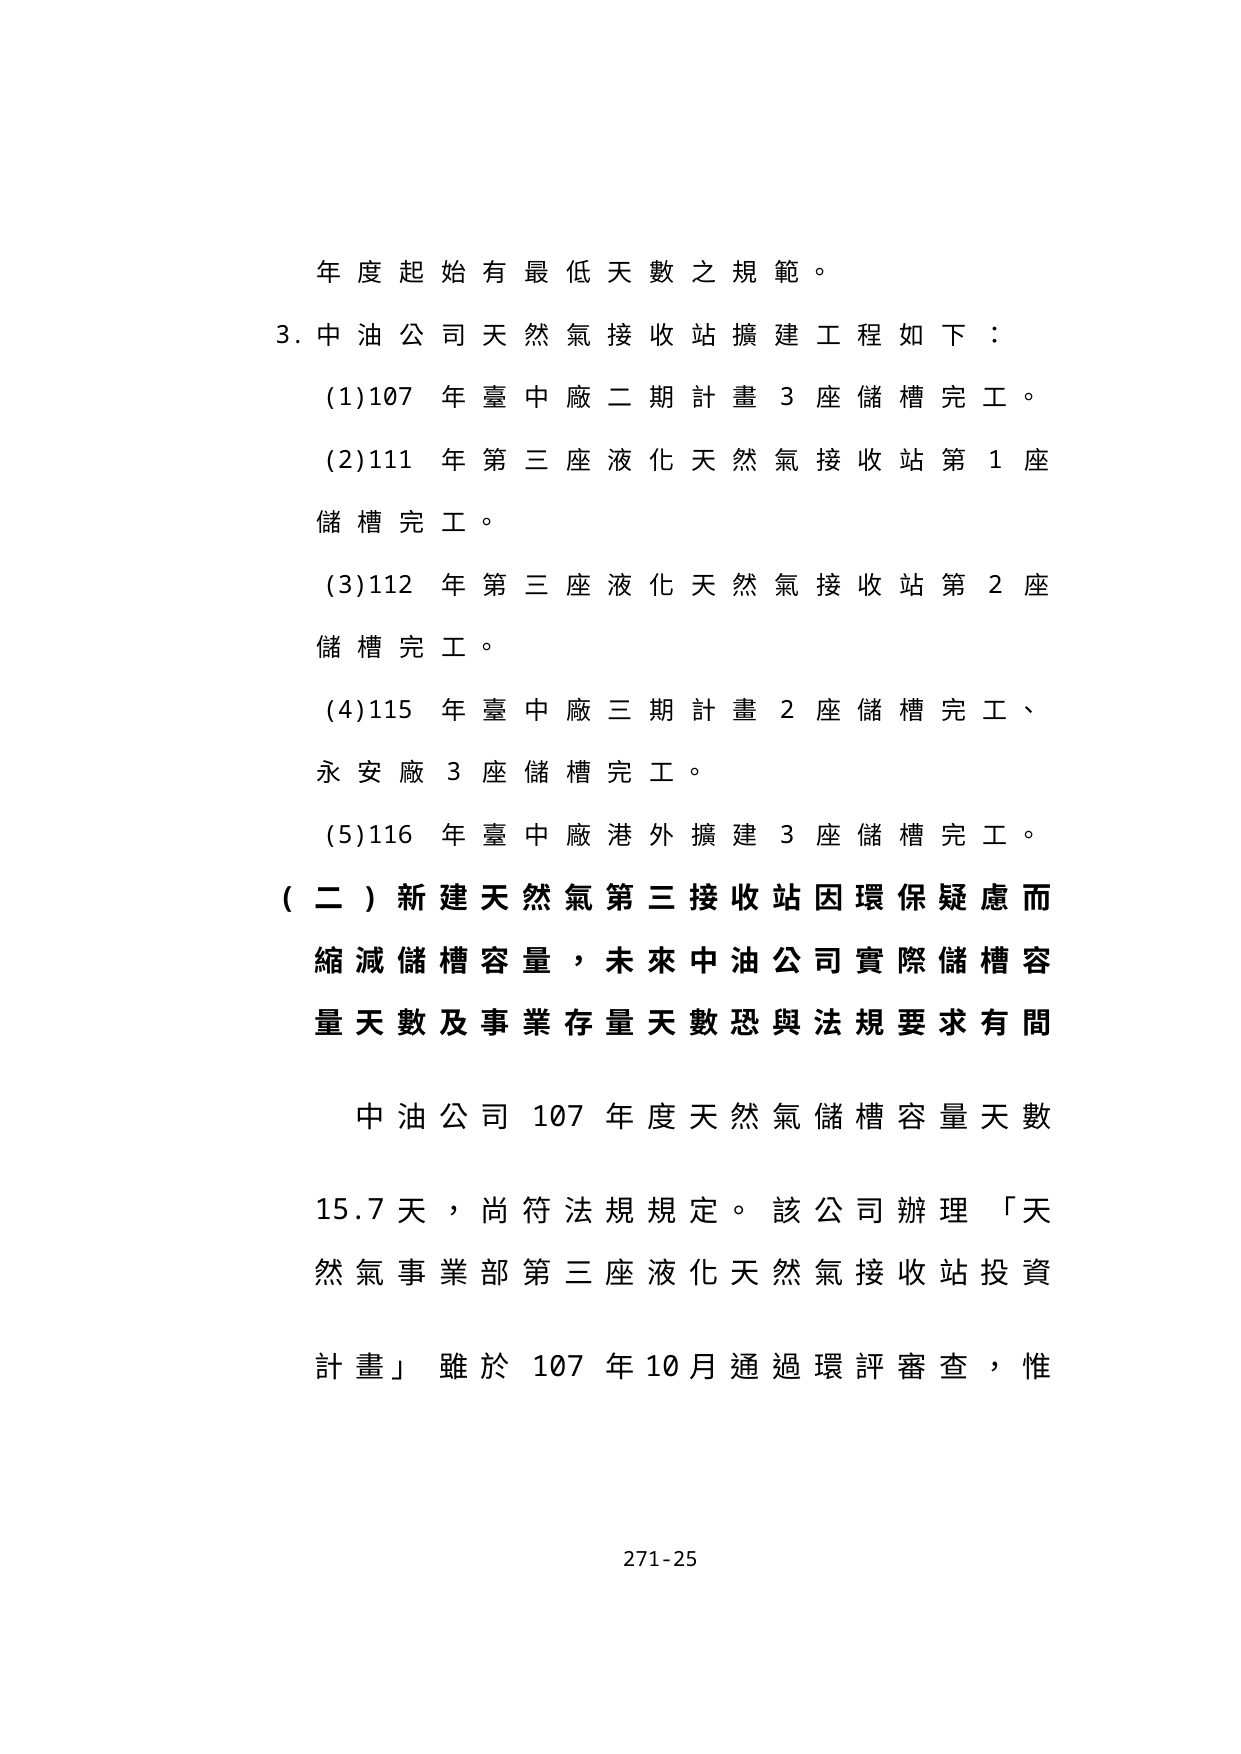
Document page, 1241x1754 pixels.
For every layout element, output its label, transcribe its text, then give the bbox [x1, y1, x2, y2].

text (1)107年臺中廠二期計畫3座儲槽完工。 [183, 354, 1058, 417]
text (4)115年臺中廠三期計畫2座儲槽完工、永安廠3座儲槽完工。 [183, 667, 1058, 792]
text 年度起始有最低天數之規範。 [183, 229, 1058, 292]
text 中油公司107年度天然氣儲槽容量天數15.7天，尚符法規規定。該公司辦理「天然氣事業部第三座液化天然氣接收站投資計畫」雖於107年10月通過環評審查，惟因環保等議題影響，開發面積自232公頃縮減至23公頃，液化天然氣儲槽亦由總容量128萬公秉減至32萬公秉，修正後計畫預計116年9月可全量供氣，惟開工後遭環保團體陳抗，推動進度之掌握有其困難。 [271, 1042, 1058, 1417]
text (2)111年第三座液化天然氣接收站第1座儲槽完工。 [183, 417, 1058, 542]
text 3.中油公司天然氣接收站擴建工程如下： [183, 292, 1058, 354]
text (5)116年臺中廠港外擴建3座儲槽完工。 [183, 792, 1058, 854]
text (3)112年第三座液化天然氣接收站第2座儲槽完工。 [183, 542, 1058, 667]
text (二)新建天然氣第三接收站因環保疑慮而縮減儲槽容量，未來中油公司實際儲槽容量天數及事業存量天數恐與法規要求有間 [242, 854, 1058, 1042]
